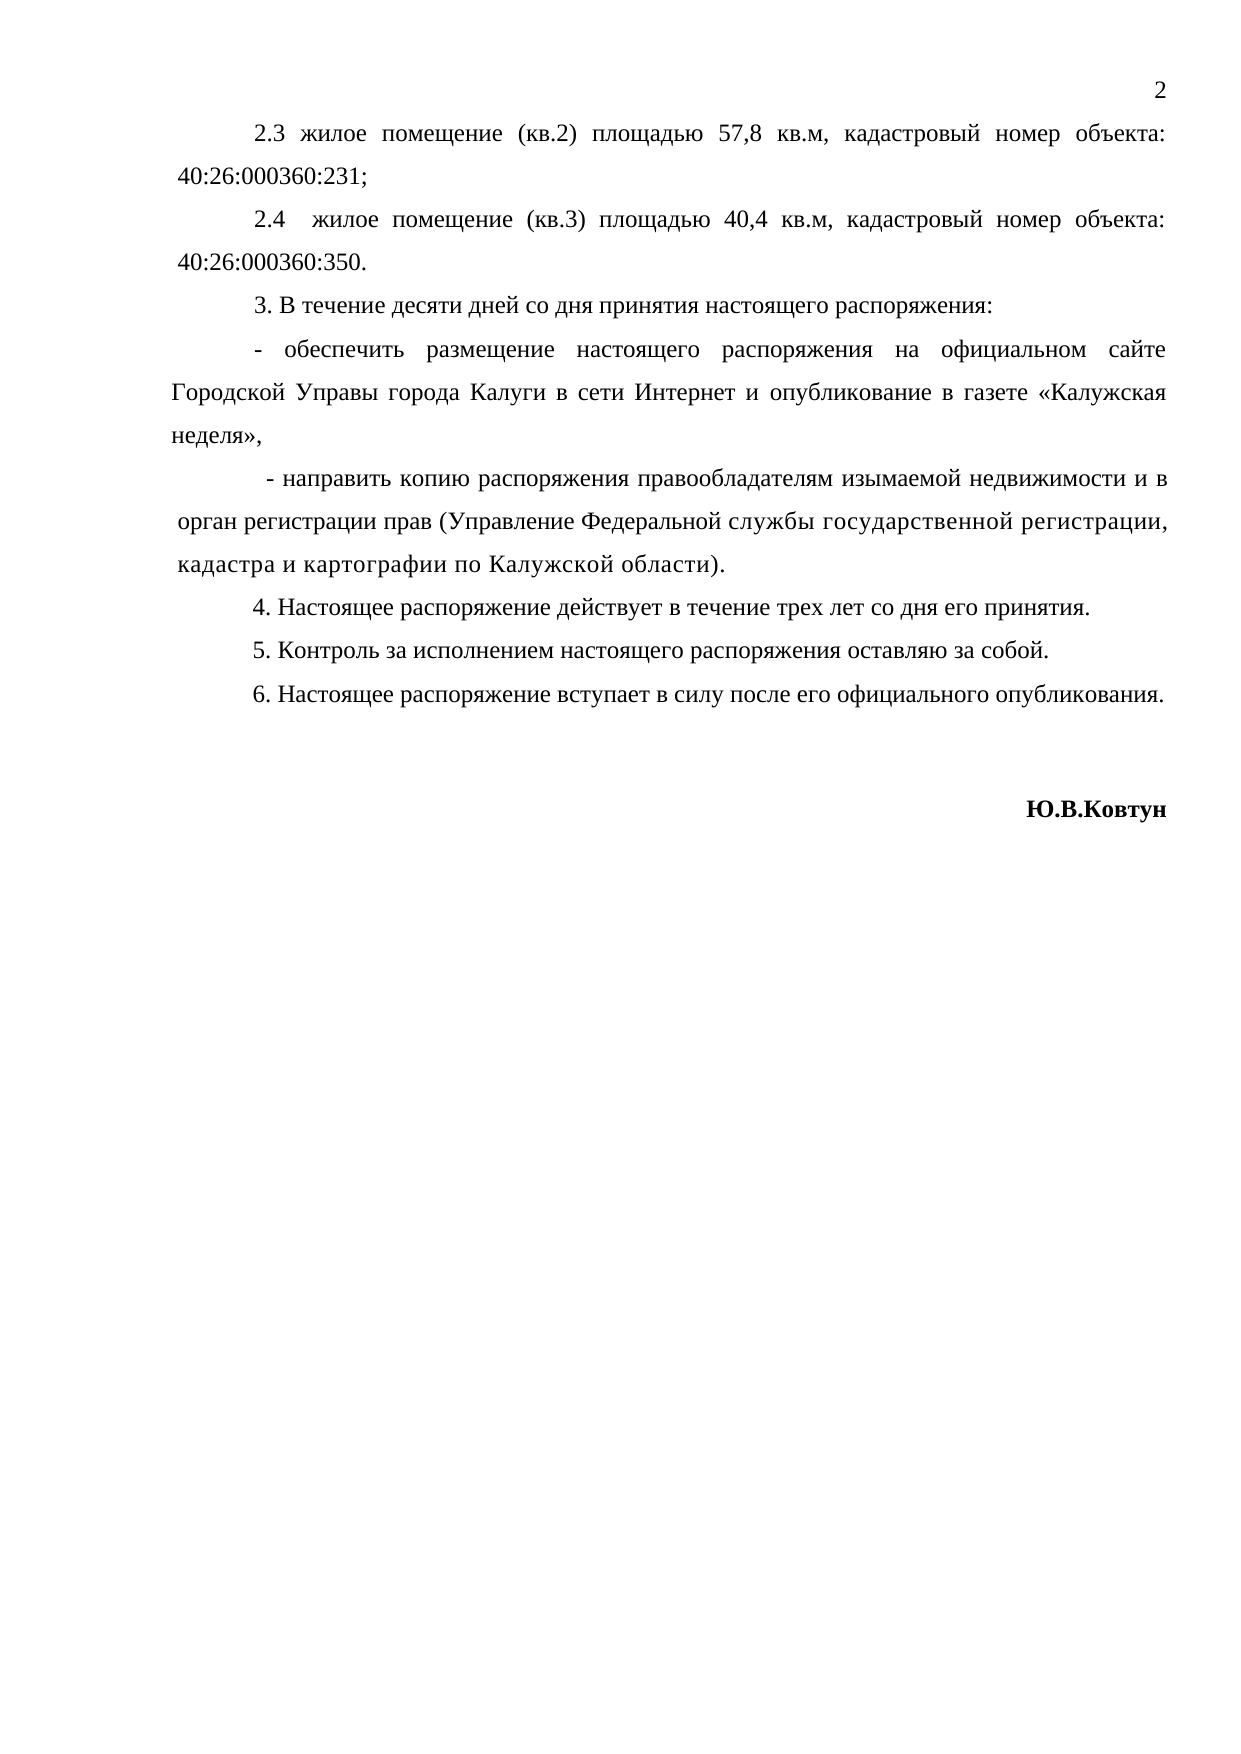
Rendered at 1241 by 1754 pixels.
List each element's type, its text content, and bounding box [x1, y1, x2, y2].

text - обеспечить размещение настоящего распоряжения на официальном сайте Городской Управы города Калуги в сети Интернет и опубликование в газете «Калужская неделя», [171, 334, 1167, 449]
text Ю.В.Ковтун [177, 794, 1167, 822]
text 2.4 жилое помещение (кв.3) площадью 40,4 кв.м, кадастровый номер объекта: 40:26:000360:350. [177, 204, 1167, 276]
text - направить копию распоряжения правообладателям изымаемой недвижимости и в орган регистрации прав (Управление Федеральной службы государственной регистрации, кадастра и картографии по Калужской области). [177, 463, 1169, 578]
text 3. В течение десяти дней со дня принятия настоящего распоряжения: [171, 291, 1167, 319]
text 4. Настоящее распоряжение действует в течение трех лет со дня его принятия. [177, 592, 1167, 621]
text 2.3 жилое помещение (кв.2) площадью 57,8 кв.м, кадастровый номер объекта: 40:26:000360:231; [177, 118, 1167, 190]
text 5. Контроль за исполнением настоящего распоряжения оставляю за собой. [177, 636, 1167, 664]
text 6. Настоящее распоряжение вступает в силу после его официального опубликования. [177, 679, 1167, 707]
